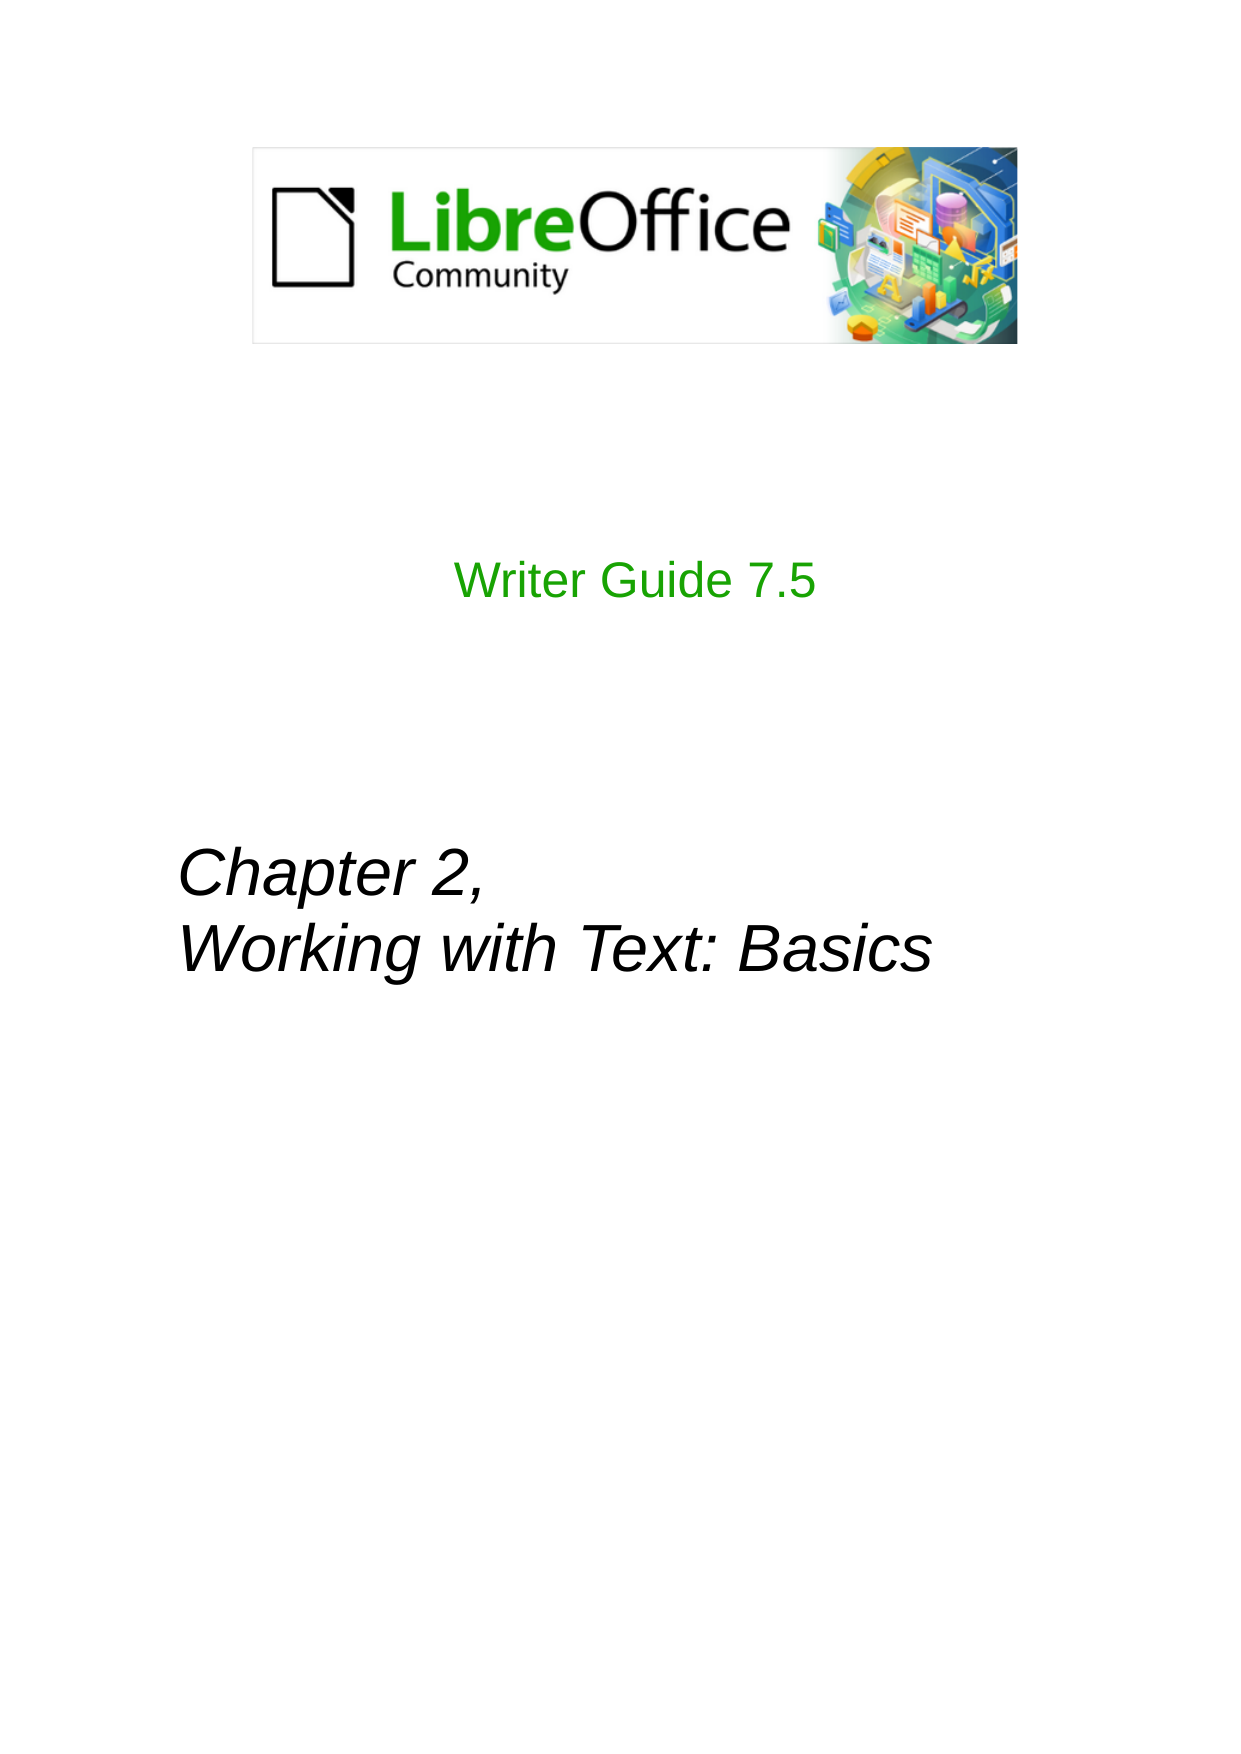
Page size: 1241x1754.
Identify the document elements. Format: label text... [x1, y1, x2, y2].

text Writer Guide 7.5 [177, 550, 1093, 608]
title Chapter 2, Working with Text: Basics [177, 833, 1093, 986]
picture [252, 147, 1018, 344]
